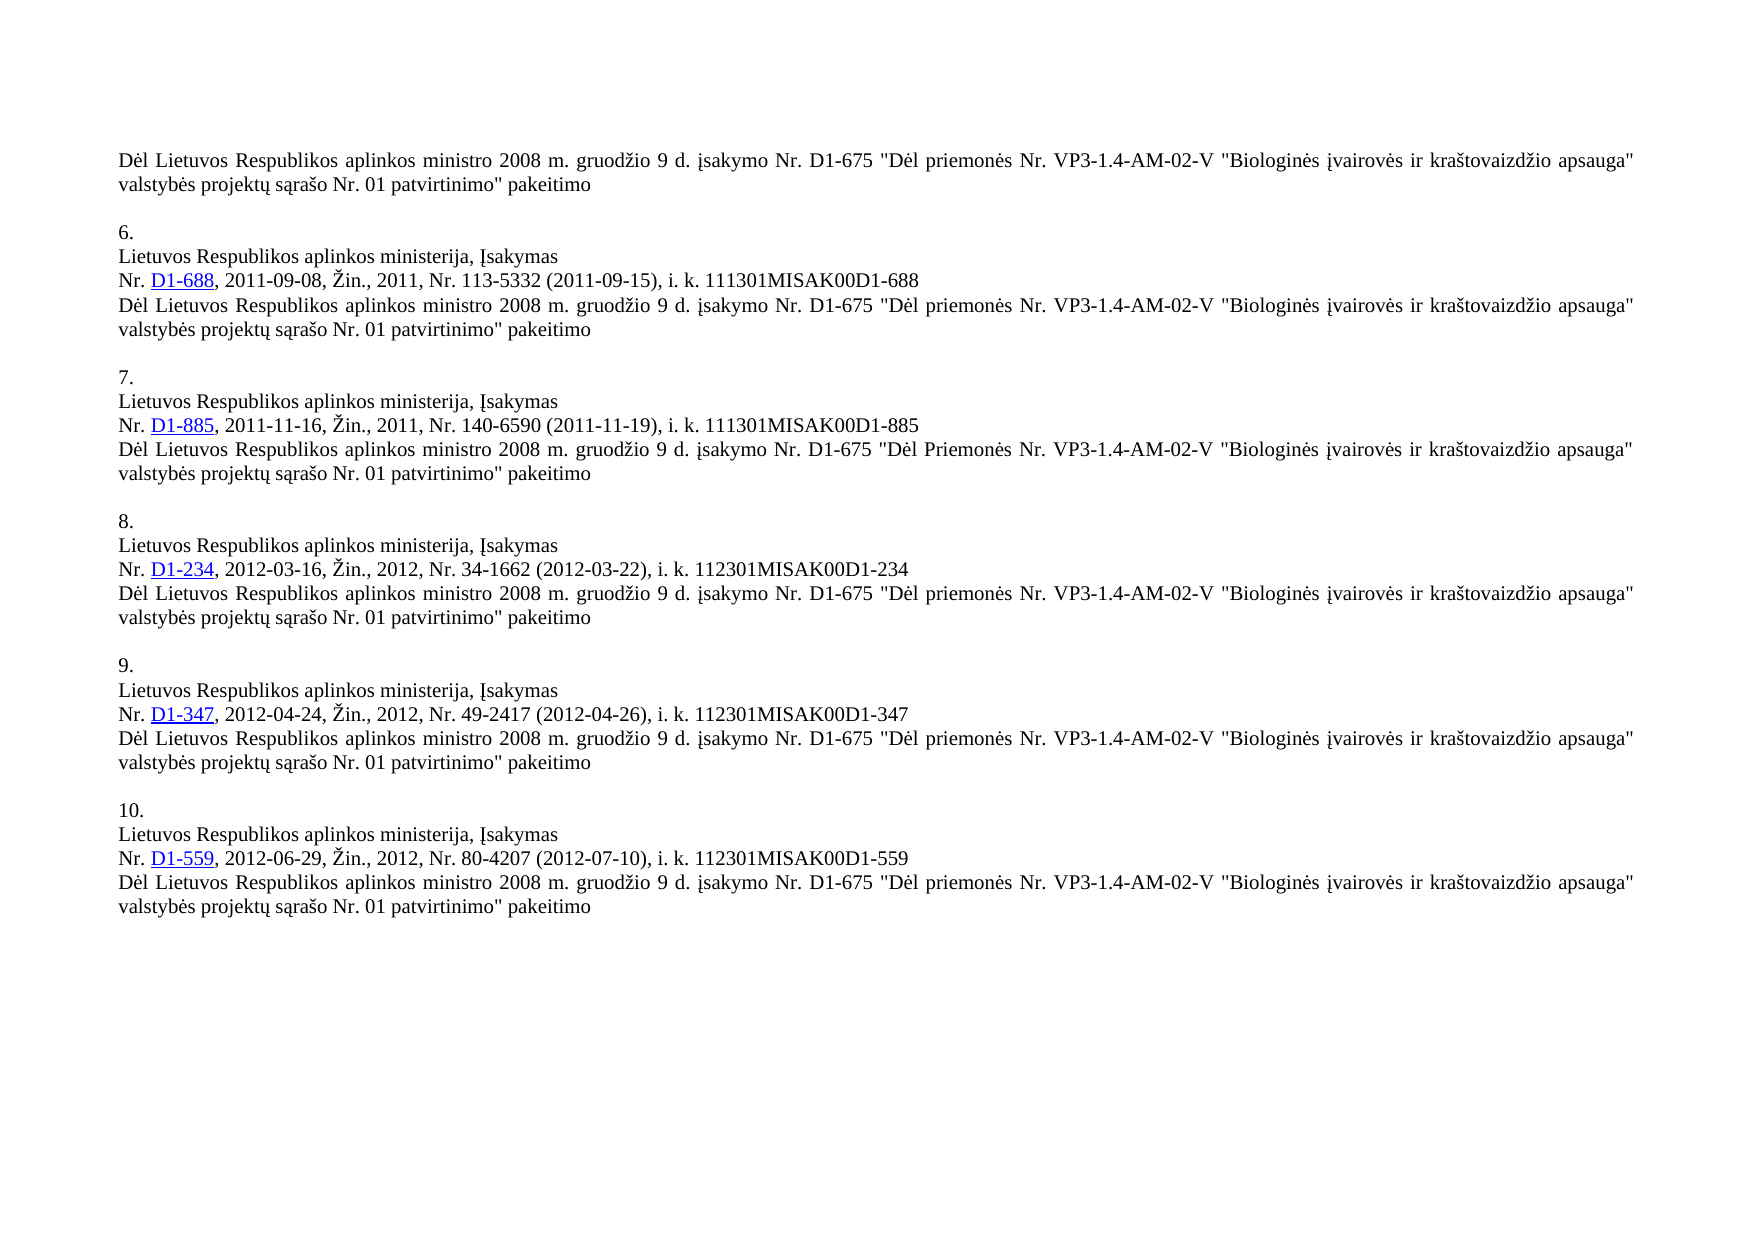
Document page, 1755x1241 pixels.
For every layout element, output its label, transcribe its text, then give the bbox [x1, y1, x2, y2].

text Lietuvos Respublikos aplinkos ministerija, Įsakymas [118, 389, 1636, 413]
text Lietuvos Respublikos aplinkos ministerija, Įsakymas [118, 677, 1636, 702]
text Dėl Lietuvos Respublikos aplinkos ministro 2008 m. gruodžio 9 d. įsakymo Nr. D1-675 "Dėl priemonės Nr. VP3-1.4-AM-02-V "Biologinės įvairovės ir kraštovaizdžio apsauga" valstybės projektų sąrašo Nr. 01 patvirtinimo" pakeitimo [118, 292, 1636, 341]
text 6. [118, 220, 1636, 244]
text Dėl Lietuvos Respublikos aplinkos ministro 2008 m. gruodžio 9 d. įsakymo Nr. D1-675 "Dėl priemonės Nr. VP3-1.4-AM-02-V "Biologinės įvairovės ir kraštovaizdžio apsauga" valstybės projektų sąrašo Nr. 01 patvirtinimo" pakeitimo [118, 581, 1636, 629]
text Dėl Lietuvos Respublikos aplinkos ministro 2008 m. gruodžio 9 d. įsakymo Nr. D1-675 "Dėl priemonės Nr. VP3-1.4-AM-02-V "Biologinės įvairovės ir kraštovaizdžio apsauga" valstybės projektų sąrašo Nr. 01 patvirtinimo" pakeitimo [118, 870, 1636, 918]
text 10. [118, 798, 1636, 822]
text 7. [118, 365, 1636, 389]
text 9. [118, 653, 1636, 677]
text Dėl Lietuvos Respublikos aplinkos ministro 2008 m. gruodžio 9 d. įsakymo Nr. D1-675 "Dėl priemonės Nr. VP3-1.4-AM-02-V "Biologinės įvairovės ir kraštovaizdžio apsauga" valstybės projektų sąrašo Nr. 01 patvirtinimo" pakeitimo [118, 148, 1636, 196]
text Nr. D1-559, 2012-06-29, Žin., 2012, Nr. 80-4207 (2012-07-10), i. k. 112301MISAK00D1-559 [118, 846, 1636, 870]
text Dėl Lietuvos Respublikos aplinkos ministro 2008 m. gruodžio 9 d. įsakymo Nr. D1-675 "Dėl Priemonės Nr. VP3-1.4-AM-02-V "Biologinės įvairovės ir kraštovaizdžio apsauga" valstybės projektų sąrašo Nr. 01 patvirtinimo" pakeitimo [118, 437, 1636, 485]
text 8. [118, 509, 1636, 533]
text Nr. D1-347, 2012-04-24, Žin., 2012, Nr. 49-2417 (2012-04-26), i. k. 112301MISAK00D1-347 [118, 702, 1636, 726]
text Nr. D1-885, 2011-11-16, Žin., 2011, Nr. 140-6590 (2011-11-19), i. k. 111301MISAK00D1-885 [118, 413, 1636, 437]
text Nr. D1-234, 2012-03-16, Žin., 2012, Nr. 34-1662 (2012-03-22), i. k. 112301MISAK00D1-234 [118, 557, 1636, 581]
text Dėl Lietuvos Respublikos aplinkos ministro 2008 m. gruodžio 9 d. įsakymo Nr. D1-675 "Dėl priemonės Nr. VP3-1.4-AM-02-V "Biologinės įvairovės ir kraštovaizdžio apsauga" valstybės projektų sąrašo Nr. 01 patvirtinimo" pakeitimo [118, 726, 1636, 774]
text Lietuvos Respublikos aplinkos ministerija, Įsakymas [118, 244, 1636, 268]
text Nr. D1-688, 2011-09-08, Žin., 2011, Nr. 113-5332 (2011-09-15), i. k. 111301MISAK00D1-688 [118, 268, 1636, 292]
text Lietuvos Respublikos aplinkos ministerija, Įsakymas [118, 533, 1636, 557]
text Lietuvos Respublikos aplinkos ministerija, Įsakymas [118, 822, 1636, 846]
